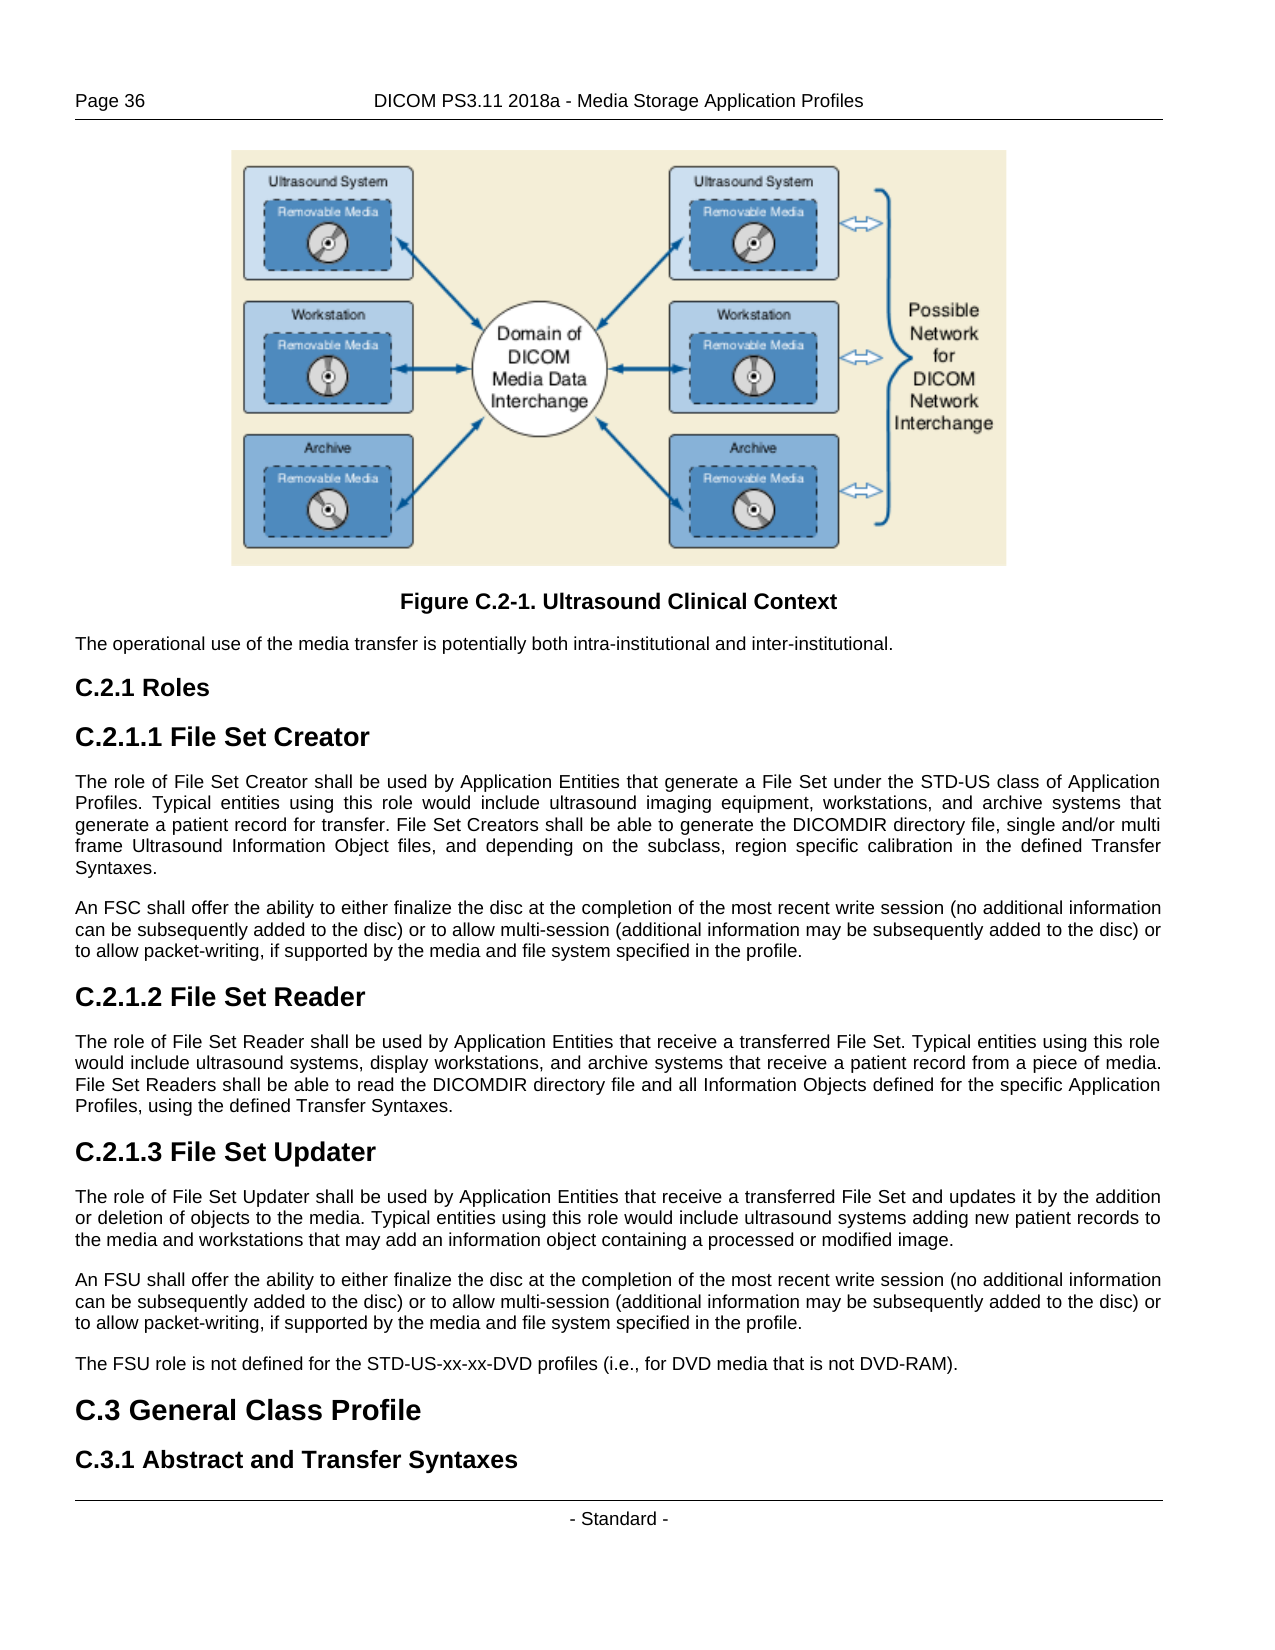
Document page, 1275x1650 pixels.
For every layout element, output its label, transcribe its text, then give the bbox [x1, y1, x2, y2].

text An FSC shall offer the ability to either finalize the disc at the completion of the most recent write session (no additional information can be subsequently added to the disc) or to allow multi-session (additional information may be subsequently added to the disc) or to allow packet-writing, if supported by the media and file system specified in the profile. [75, 897, 1162, 962]
text The role of File Set Updater shall be used by Application Entities that receive a transferred File Set and updates it by the addition or deletion of objects to the media. Typical entities using this role would include ultrasound systems adding new patient records to the media and workstations that may add an information object containing a processed or modified image. [75, 1186, 1162, 1250]
text An FSU shall offer the ability to either finalize the disc at the completion of the most recent write session (no additional information can be subsequently added to the disc) or to allow multi-session (additional information may be subsequently added to the disc) or to allow packet-writing, if supported by the media and file system specified in the profile. [75, 1269, 1162, 1334]
text C.2.1.2 File Set Reader [75, 981, 1162, 1012]
text The role of File Set Reader shall be used by Application Entities that receive a transferred File Set. Typical entities using this role would include ultrasound systems, display workstations, and archive systems that receive a patient record from a piece of media. File Set Readers shall be able to read the DICOMDIR directory file and all Information Objects defined for the specific Application Profiles, using the defined Transfer Syntaxes. [75, 1031, 1162, 1117]
text C.2.1.3 File Set Updater [75, 1136, 1162, 1167]
text C.3.1 Abstract and Transfer Syntaxes [75, 1445, 1162, 1474]
text C.3 General Class Profile [75, 1393, 1162, 1426]
text The FSU role is not defined for the STD-US-xx-xx-DVD profiles (i.e., for DVD media that is not DVD-RAM). [75, 1352, 1162, 1374]
picture [231, 150, 1007, 566]
text The role of File Set Creator shall be used by Application Entities that generate a File Set under the STD-US class of Application Profiles. Typical entities using this role would include ultrasound imaging equipment, workstations, and archive systems that generate a patient record for transfer. File Set Creators shall be able to generate the DICOMDIR directory file, single and/or multi frame Ultrasound Information Object files, and depending on the subclass, region specific calibration in the defined Transfer Syntaxes. [75, 771, 1162, 878]
text C.2.1.1 File Set Creator [75, 721, 1162, 752]
text C.2.1 Roles [75, 673, 1162, 702]
text Figure C.2-1. Ultrasound Clinical Context [75, 588, 1162, 614]
text The operational use of the media transfer is potentially both intra-institutional and inter-institutional. [75, 633, 1162, 654]
